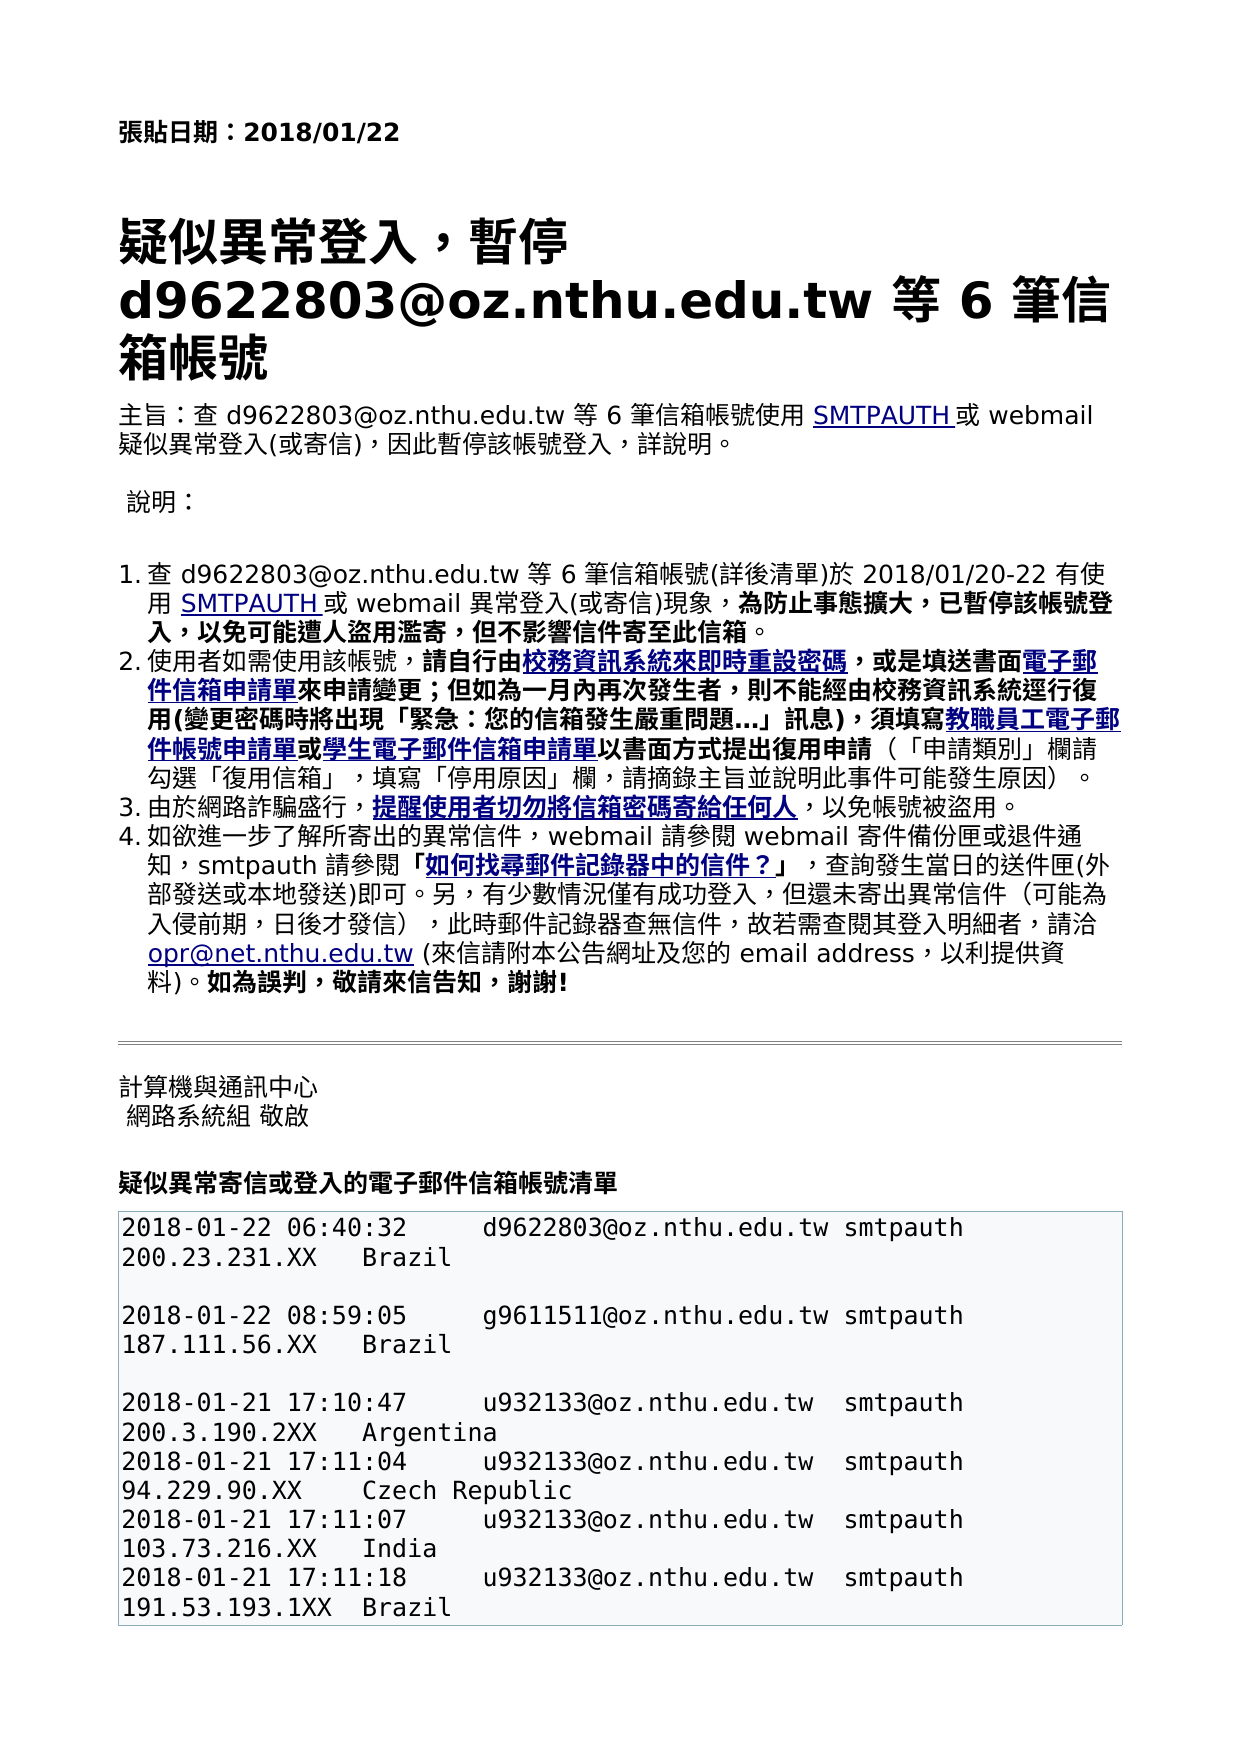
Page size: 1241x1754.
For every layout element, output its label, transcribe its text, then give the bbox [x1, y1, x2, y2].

list 查 d9622803@oz.nthu.edu.tw 等 6 筆信箱帳號(詳後清單)於 2018/01/20-22 有使用 SMTPAUTH或 webmail 異常登入(或寄信)現象，為防止事態擴大，已暫停該帳號登入，以免可能遭人盜用濫寄，但不影響信件寄至此信箱。 [118, 560, 1122, 647]
text 張貼日期：2018/01/22 [118, 118, 1122, 176]
text 2018-01-22 06:40:32 d9622803@oz.nthu.edu.tw smtpauth 200.23.231.XX Brazil 2018-01-22 08:59:05 g9611511@oz.nthu.edu.tw smtpauth 187.111.56.XX Brazil 2018-01-21 17:10:47 u932133@oz.nthu.edu.tw smtpauth 200.3.190.2XX Argentina 2018-01-21 17:11:04 u932133@oz.nthu.edu.tw smtpauth 94.229.90.XX Czech Republic 2018-01-21 17:11:07 u932133@oz.nthu.edu.tw smtpauth 103.73.216.XX India 2018-01-21 17:11:18 u932133@oz.nthu.edu.tw smtpauth 191.53.193.1XX Brazil [119, 1212, 1122, 1625]
text 主旨：查 d9622803@oz.nthu.edu.tw 等 6 筆信箱帳號使用 SMTPAUTH或 webmail 疑似異常登入(或寄信)，因此暫停該帳號登入，詳說明。 說明： [118, 401, 1122, 518]
text 計算機與通訊中心 網路系統組 敬啟 [118, 1073, 1122, 1131]
list 由於網路詐騙盛行，提醒使用者切勿將信箱密碼寄給任何人，以免帳號被盜用。 [118, 793, 1122, 822]
subtitle 疑似異常登入，暫停 d9622803@oz.nthu.edu.tw 等 6 筆信箱帳號 [118, 214, 1122, 389]
subtitle 疑似異常寄信或登入的電子郵件信箱帳號清單 [118, 1169, 1122, 1198]
list 使用者如需使用該帳號，請自行由校務資訊系統來即時重設密碼，或是填送書面電子郵件信箱申請單來申請變更；但如為一月內再次發生者，則不能經由校務資訊系統逕行復用(變更密碼時將出現「緊急：您的信箱發生嚴重問題…」訊息)，須填寫教職員工電子郵件帳號申請單或學生電子郵件信箱申請單以書面方式提出復用申請（「申請類別」欄請勾選「復用信箱」，填寫「停用原因」欄，請摘錄主旨並說明此事件可能發生原因）。 [118, 647, 1122, 793]
list 如欲進一步了解所寄出的異常信件，webmail 請參閱 webmail 寄件備份匣或退件通知，smtpauth 請參閱「如何找尋郵件記錄器中的信件？」，查詢發生當日的送件匣(外部發送或本地發送)即可。另，有少數情況僅有成功登入，但還未寄出異常信件（可能為入侵前期，日後才發信），此時郵件記錄器查無信件，故若需查閱其登入明細者，請洽 opr@net.nthu.edu.tw (來信請附本公告網址及您的 email address，以利提供資料)。如為誤判，敬請來信告知，謝謝! [118, 822, 1122, 997]
